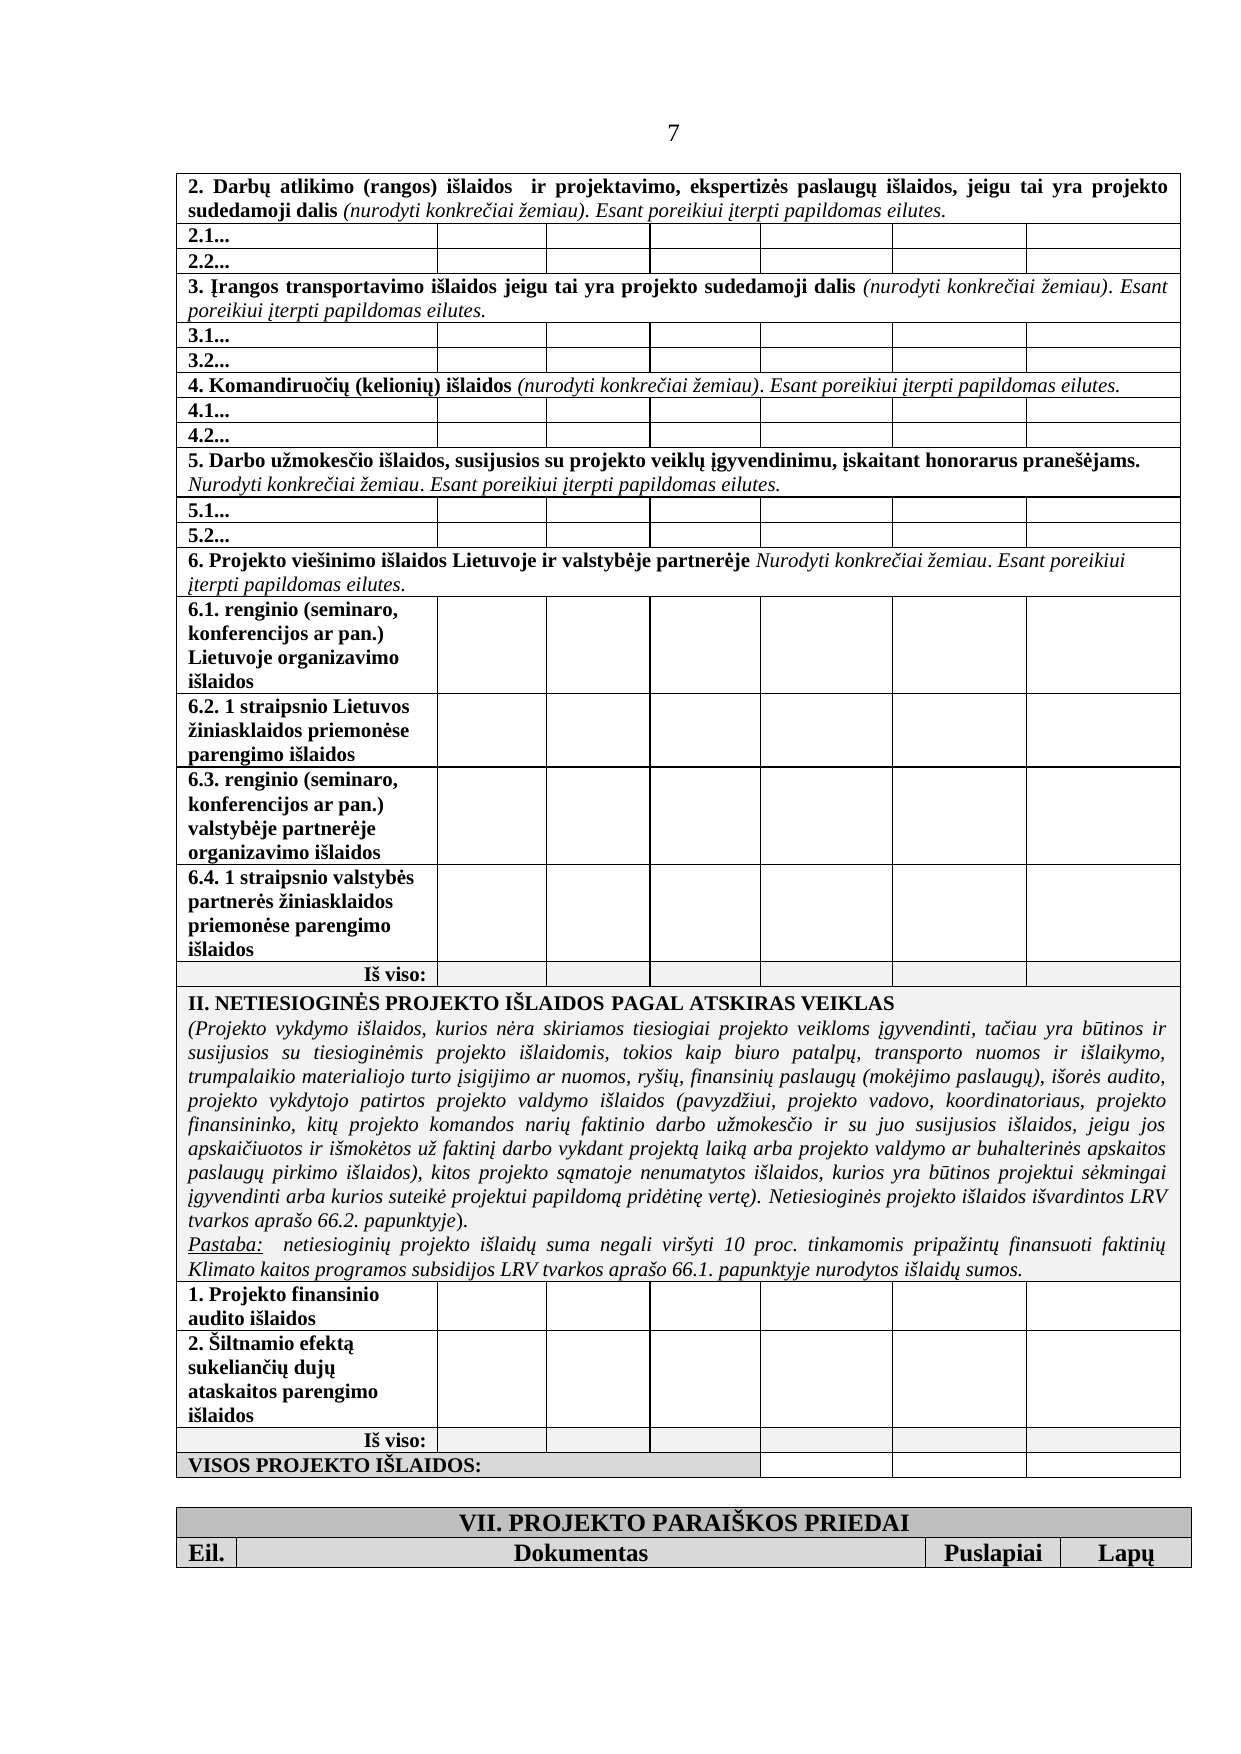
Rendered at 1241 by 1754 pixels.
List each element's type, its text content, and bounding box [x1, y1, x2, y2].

table_cell [1027, 498, 1180, 522]
table_cell 4.2... [177, 423, 437, 447]
table_cell 6. Projekto viešinimo išlaidos Lietuvoje ir valstybėje partnerėje Nurodyti konkrečiai žemiau. Esant poreikiui įterpti papildomas eilutes. [177, 548, 1180, 596]
table_cell 5. Darbo užmokesčio išlaidos, susijusios su projekto veiklų įgyvendinimu, įskaitant honorarus pranešėjams. Nurodyti konkrečiai žemiau. Esant poreikiui įterpti papildomas eilutes. [177, 448, 1180, 496]
table_cell [893, 249, 1026, 273]
table_header VII. PROJEKTO PARAIŠKOS PRIEDAI [177, 1508, 1191, 1537]
table_cell 3. Įrangos transportavimo išlaidos jeigu tai yra projekto sudedamoji dalis (nurodyti konkrečiai žemiau). Esant poreikiui įterpti papildomas eilutes. [177, 274, 1180, 322]
table_cell [438, 865, 546, 961]
table_cell [761, 865, 892, 961]
table_cell [547, 768, 649, 864]
table_cell Iš viso: [177, 962, 437, 986]
table_cell [651, 597, 760, 693]
table_cell [438, 1331, 546, 1427]
table_cell Eil. [177, 1538, 236, 1567]
table_cell [651, 323, 760, 347]
table_cell [651, 498, 760, 522]
table_cell [547, 398, 649, 422]
table_cell [761, 523, 892, 547]
table_cell 2. Darbų atlikimo (rangos) išlaidos ir projektavimo, ekspertizės paslaugų išlaidos, jeigu tai yra projekto sudedamoji dalis (nurodyti konkrečiai žemiau). Esant poreikiui įterpti papildomas eilutes. [177, 174, 1180, 222]
table_cell [651, 865, 760, 961]
table_cell [761, 1331, 892, 1427]
table_cell [1027, 224, 1180, 247]
table_cell [651, 1331, 760, 1427]
table_cell 4. Komandiruočių (kelionių) išlaidos (nurodyti konkrečiai žemiau). Esant poreikiui įterpti papildomas eilutes. [177, 373, 1180, 397]
table_cell [547, 348, 649, 372]
table_cell [761, 224, 892, 247]
table_cell [761, 498, 892, 522]
table_cell 6.4. 1 straipsnio valstybės partnerės žiniasklaidos priemonėse parengimo išlaidos [177, 865, 437, 961]
table_cell [893, 398, 1026, 422]
table_cell [651, 249, 760, 273]
table_cell [893, 1331, 1026, 1427]
table_cell Iš viso: [177, 1428, 437, 1452]
table_cell [547, 323, 649, 347]
table_cell [438, 249, 546, 273]
table_cell [761, 1428, 892, 1452]
table_cell [1027, 249, 1180, 273]
table_cell [893, 768, 1026, 864]
table_cell [651, 694, 760, 766]
table_cell [547, 249, 649, 273]
table_cell [1027, 423, 1180, 447]
table_cell [438, 962, 546, 986]
table_cell 3.1... [177, 323, 437, 347]
table_cell [547, 865, 649, 961]
table_cell [893, 1453, 1026, 1477]
table_cell [438, 694, 546, 766]
table_cell [893, 962, 1026, 986]
table_cell [651, 523, 760, 547]
table_cell [893, 323, 1026, 347]
table_cell [761, 962, 892, 986]
table_cell [761, 1453, 892, 1477]
table_cell 5.1... [177, 498, 437, 522]
table_cell [761, 768, 892, 864]
table_cell [1027, 523, 1180, 547]
table_cell [651, 1282, 760, 1330]
table_cell [547, 224, 649, 247]
table_cell [438, 398, 546, 422]
table_cell [893, 224, 1026, 247]
table_cell 5.2... [177, 523, 437, 547]
table_cell VISOS PROJEKTO IŠLAIDOS: [177, 1453, 760, 1477]
table_cell [651, 1428, 760, 1452]
table_cell [438, 523, 546, 547]
table_cell [761, 398, 892, 422]
table_cell [761, 694, 892, 766]
table_cell 4.1... [177, 398, 437, 422]
table_cell [761, 249, 892, 273]
table_cell 3.2... [177, 348, 437, 372]
table_cell 6.3. renginio (seminaro, konferencijos ar pan.) valstybėje partnerėje organizavimo išlaidos [177, 768, 437, 864]
table_cell [1027, 323, 1180, 347]
table_cell 2.1... [177, 224, 437, 247]
table_cell II. NETIESIOGINĖS PROJEKTO IŠLAIDOS PAGAL ATSKIRAS VEIKLAS (Projekto vykdymo išlaidos, kurios nėra skiriamos tiesiogiai projekto veikloms įgyvendinti, tačiau yra būtinos ir susijusios su tiesioginėmis projekto išlaidomis, tokios kaip biuro patalpų, transporto nuomos ir išlaikymo, trumpalaikio materialiojo turto įsigijimo ar nuomos, ryšių, finansinių paslaugų (mokėjimo paslaugų), išorės audito, projekto vykdytojo patirtos projekto valdymo išlaidos (pavyzdžiui, projekto vadovo, koordinatoriaus, projekto finansininko, kitų projekto komandos narių faktinio darbo užmokesčio ir su juo susijusios išlaidos, jeigu jos apskaičiuotos ir išmokėtos už faktinį darbo vykdant projektą laiką arba projekto valdymo ar buhalterinės apskaitos paslaugų pirkimo išlaidos), kitos projekto sąmatoje nenumatytos išlaidos, kurios yra būtinos projektui sėkmingai įgyvendinti arba kurios suteikė projektui papildomą pridėtinę vertę). Netiesioginės projekto išlaidos išvardintos LRV tvarkos aprašo 66.2. papunktyje). Pastaba: netiesioginių projekto išlaidų suma negali viršyti 10 proc. tinkamomis pripažintų finansuoti faktinių Klimato kaitos programos subsidijos LRV tvarkos aprašo 66.1. papunktyje nurodytos išlaidų sumos. [177, 987, 1180, 1281]
table_cell Dokumentas [237, 1538, 925, 1567]
table_cell [1027, 1428, 1180, 1452]
table_cell [651, 768, 760, 864]
table_cell [1027, 694, 1180, 766]
table_cell [893, 1282, 1026, 1330]
table_cell [1027, 1331, 1180, 1427]
table_cell [438, 498, 546, 522]
table_cell 2. Šiltnamio efektą sukeliančių dujų ataskaitos parengimo išlaidos [177, 1331, 437, 1427]
table_cell [547, 694, 649, 766]
table_cell [893, 423, 1026, 447]
table_cell [1027, 962, 1180, 986]
table_cell [761, 323, 892, 347]
table_cell [651, 348, 760, 372]
table_cell [438, 423, 546, 447]
table_cell [893, 498, 1026, 522]
table_cell [1027, 398, 1180, 422]
table_cell [547, 523, 649, 547]
table_cell Lapų [1061, 1538, 1191, 1567]
table_cell [547, 1282, 649, 1330]
table_cell [893, 348, 1026, 372]
table_cell [438, 323, 546, 347]
table_cell [761, 423, 892, 447]
table_cell [547, 498, 649, 522]
table_cell [893, 523, 1026, 547]
table_cell [761, 348, 892, 372]
table_cell [651, 962, 760, 986]
table_cell [893, 597, 1026, 693]
table_cell [547, 1428, 649, 1452]
table_cell [761, 1282, 892, 1330]
table_cell [438, 224, 546, 247]
table_cell [1027, 768, 1180, 864]
table_cell [1027, 597, 1180, 693]
table_cell [1027, 865, 1180, 961]
table_cell [547, 1331, 649, 1427]
table_cell [438, 348, 546, 372]
table_cell [438, 1282, 546, 1330]
table_cell [651, 423, 760, 447]
table_cell 2.2... [177, 249, 437, 273]
table_cell [438, 768, 546, 864]
table_cell [547, 597, 649, 693]
table_cell [893, 694, 1026, 766]
table_cell [438, 597, 546, 693]
table_cell [1027, 1282, 1180, 1330]
table_cell [1027, 348, 1180, 372]
table_cell Puslapiai [926, 1538, 1060, 1567]
table_cell 6.2. 1 straipsnio Lietuvos žiniasklaidos priemonėse parengimo išlaidos [177, 694, 437, 766]
table_cell [1027, 1453, 1180, 1477]
table_cell [761, 597, 892, 693]
table_cell [547, 423, 649, 447]
table_cell [651, 224, 760, 247]
table_cell [893, 1428, 1026, 1452]
table_cell 6.1. renginio (seminaro, konferencijos ar pan.) Lietuvoje organizavimo išlaidos [177, 597, 437, 693]
table_cell [438, 1428, 546, 1452]
table_cell 1. Projekto finansinio audito išlaidos [177, 1282, 437, 1330]
table_cell [893, 865, 1026, 961]
table_cell [651, 398, 760, 422]
table_cell [547, 962, 649, 986]
